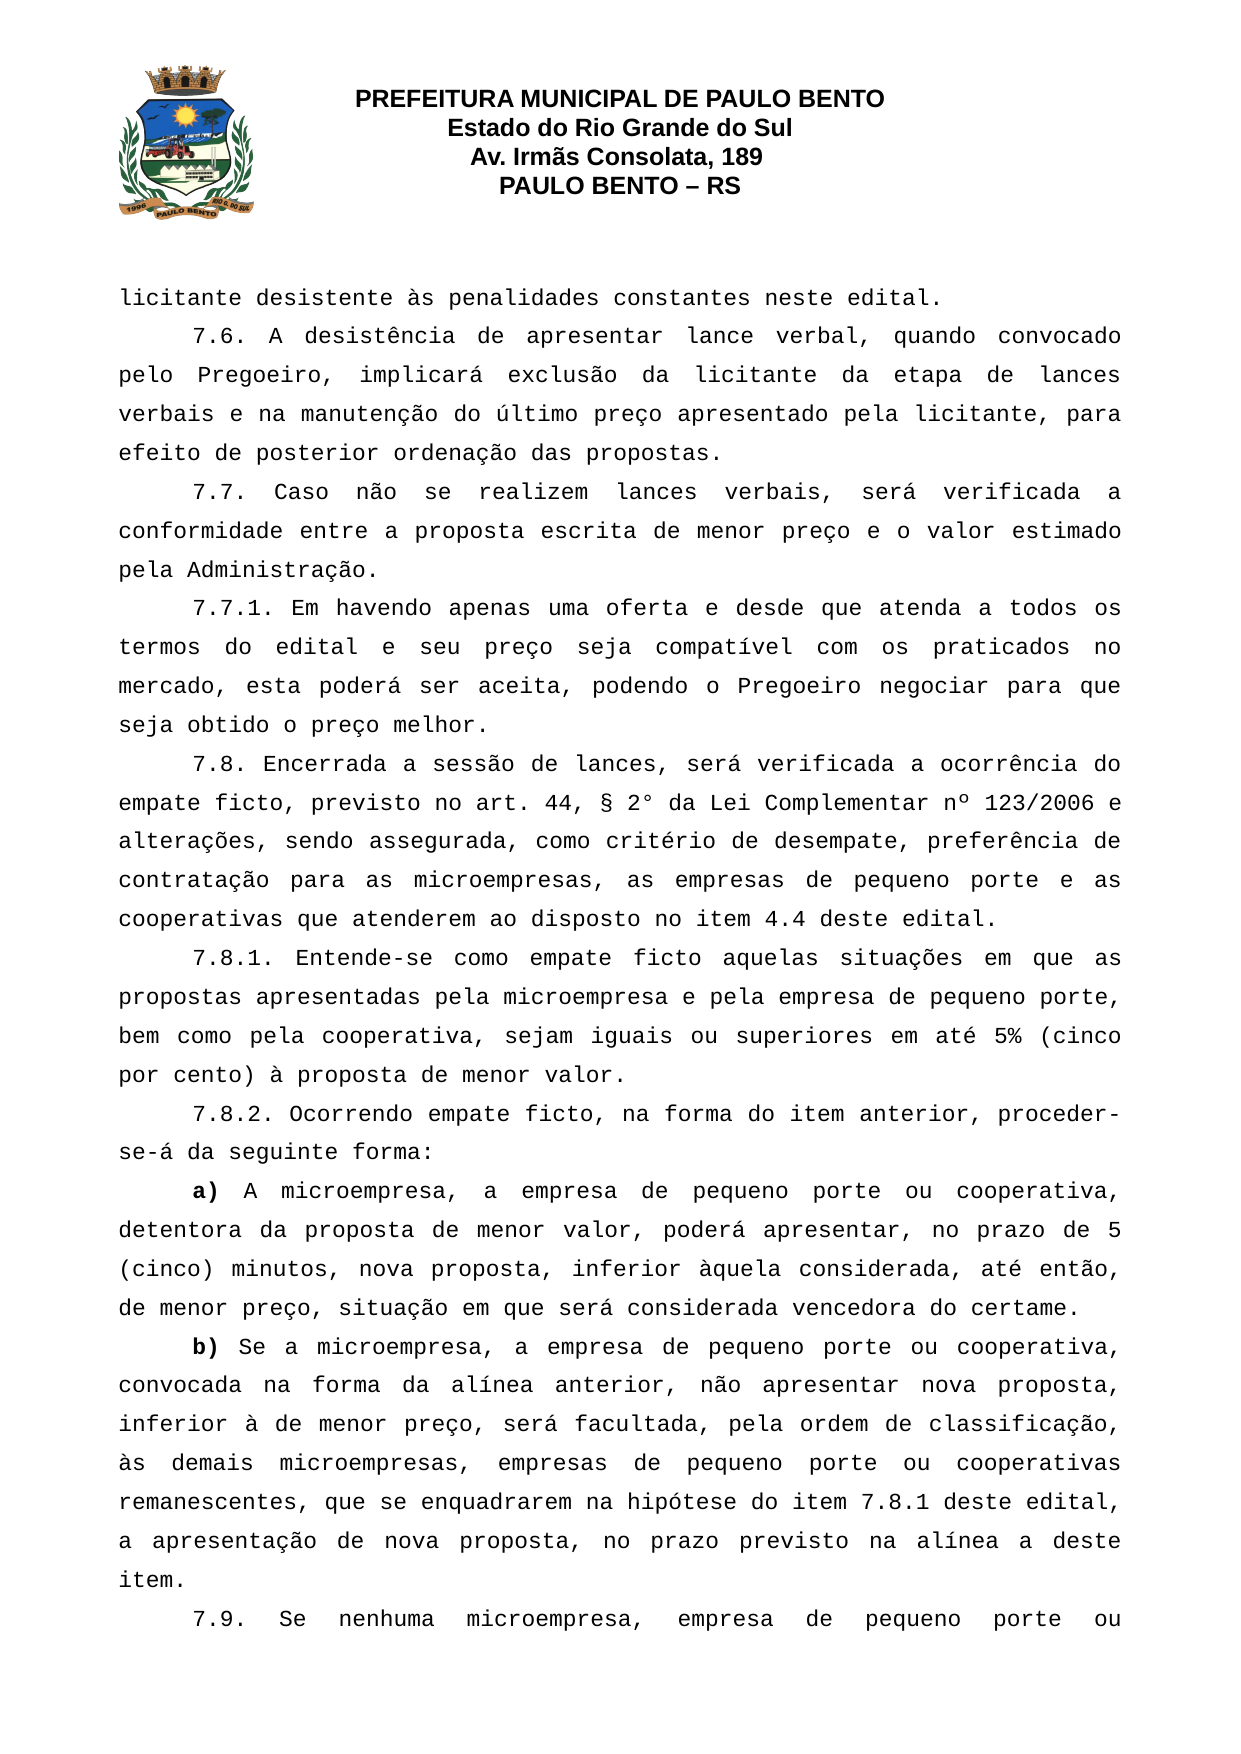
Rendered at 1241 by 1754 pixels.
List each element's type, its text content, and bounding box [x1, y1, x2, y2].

picture [118, 65, 254, 220]
text 7.9. Se nenhuma microempresa, empresa de pequeno porte ou [118, 1607, 1122, 1633]
text 7.7. Caso não se realizem lances verbais, será verificada a conformidade entre a proposta escrita de menor preço e o valor estimado pela Administração. [118, 480, 1122, 584]
text b) Se a microempresa, a empresa de pequeno porte ou cooperativa, convocada na forma da alínea anterior, não apresentar nova proposta, inferior à de menor preço, será facultada, pela ordem de classificação, às demais microempresas, empresas de pequeno porte ou cooperativas remanescentes, que se enquadrarem na hipótese do item 7.8.1 deste edital, a apresentação de nova proposta, no prazo previsto na alínea a deste item. [118, 1335, 1122, 1594]
text licitante desistente às penalidades constantes neste edital. [118, 286, 1122, 312]
text 7.8.1. Entende-se como empate ficto aquelas situações em que as propostas apresentadas pela microempresa e pela empresa de pequeno porte, bem como pela cooperativa, sejam iguais ou superiores em até 5% (cinco por cento) à proposta de menor valor. [118, 946, 1122, 1089]
text 7.6. A desistência de apresentar lance verbal, quando convocado pelo Pregoeiro, implicará exclusão da licitante da etapa de lances verbais e na manutenção do último preço apresentado pela licitante, para efeito de posterior ordenação das propostas. [118, 325, 1122, 467]
text 7.8.2. Ocorrendo empate ficto, na forma do item anterior, proceder-se-á da seguinte forma: [118, 1102, 1122, 1167]
text 7.7.1. Em havendo apenas uma oferta e desde que atenda a todos os termos do edital e seu preço seja compatível com os praticados no mercado, esta poderá ser aceita, podendo o Pregoeiro negociar para que seja obtido o preço melhor. [118, 597, 1122, 739]
text 7.8. Encerrada a sessão de lances, será verificada a ocorrência do empate ficto, previsto no art. 44, § 2° da Lei Complementar nº 123/2006 e alterações, sendo assegurada, como critério de desempate, preferência de contratação para as microempresas, as empresas de pequeno porte e as cooperativas que atenderem ao disposto no item 4.4 deste edital. [118, 752, 1122, 933]
text a) A microempresa, a empresa de pequeno porte ou cooperativa, detentora da proposta de menor valor, poderá apresentar, no prazo de 5 (cinco) minutos, nova proposta, inferior àquela considerada, até então, de menor preço, situação em que será considerada vencedora do certame. [118, 1179, 1122, 1322]
